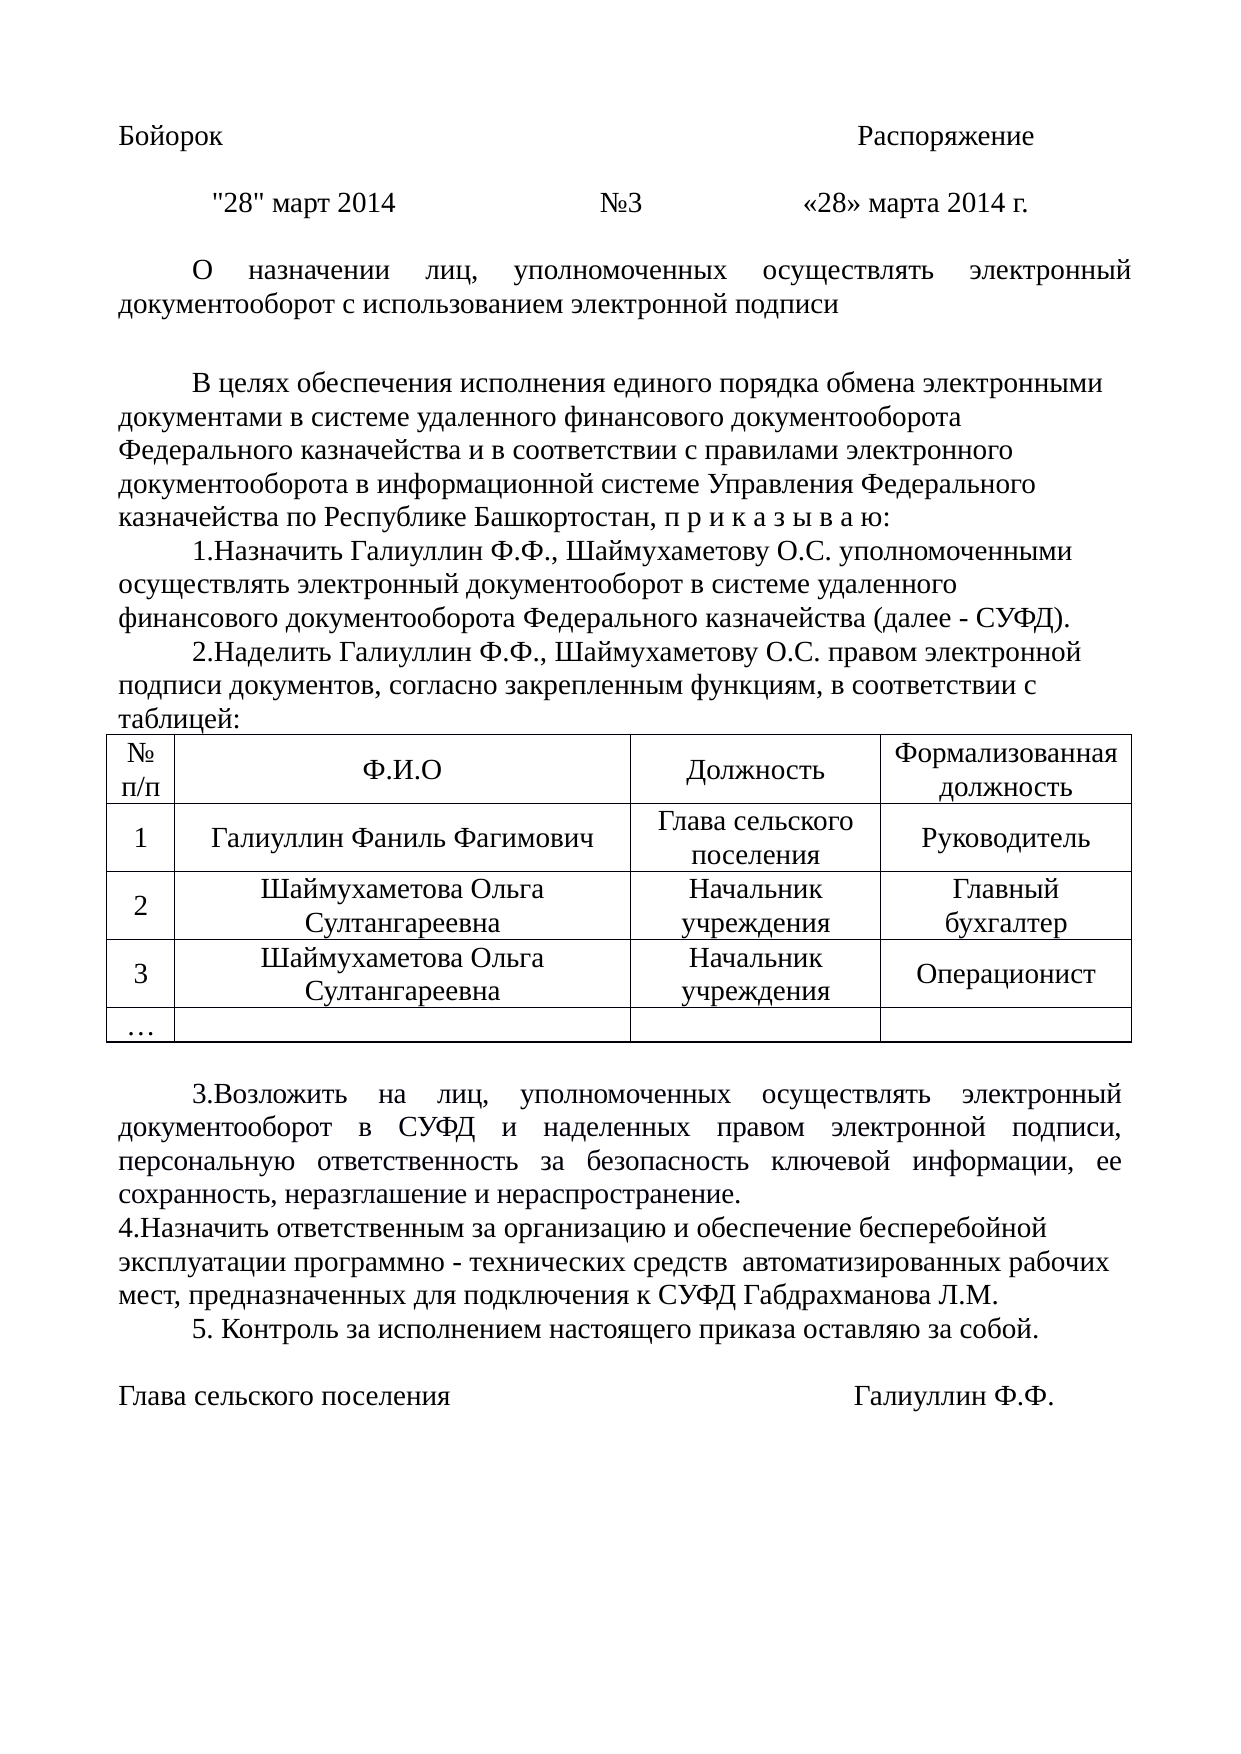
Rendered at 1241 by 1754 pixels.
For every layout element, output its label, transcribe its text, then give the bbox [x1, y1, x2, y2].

table_cell Глава сельского поселения [631, 804, 880, 871]
text 5. Контроль за исполнением настоящего приказа оставляю за собой. [118, 1311, 1122, 1344]
table_header Формализованная должность [881, 735, 1131, 802]
text "28" март 2014 №3 «28» марта 2014 г. [118, 185, 1122, 219]
text 3.Возложить на лиц, уполномоченных осуществлять электронный документооборот в СУФД и наделенных правом электронной подписи, персональную ответственность за безопасность ключевой информации, ее сохранность, неразглашение и нераспространение. [118, 1076, 1122, 1210]
table_cell 2 [107, 872, 174, 939]
table_cell [631, 1008, 880, 1041]
table_cell Начальник учреждения [631, 940, 880, 1007]
table_cell [881, 1008, 1131, 1041]
table_cell Начальник учреждения [631, 872, 880, 939]
text Глава сельского поселения Галиуллин Ф.Ф. [118, 1378, 1122, 1411]
text О назначении лиц, уполномоченных осуществлять электронный документооборот с использованием электронной подписи [118, 252, 1132, 319]
table_header Ф.И.О [175, 735, 630, 802]
table_cell Шаймухаметова Ольга Султангареевна [175, 872, 630, 939]
table_header № п/п [107, 735, 174, 802]
text Бойорок Распоряжение [118, 118, 1122, 152]
table_cell Главный бухгалтер [881, 872, 1131, 939]
table_cell Шаймухаметова Ольга Султангареевна [175, 940, 630, 1007]
text В целях обеспечения исполнения единого порядка обмена электронными документами в системе удаленного финансового документооборота Федерального казначейства и в соответствии с правилами электронного документооборота в информационной системе Управления Федерального казначейства по Республике Башкортостан, п р и к а з ы в а ю: [118, 365, 1122, 533]
table_header Должность [631, 735, 880, 802]
table_cell … [107, 1008, 174, 1041]
table_cell Галиуллин Фаниль Фагимович [175, 804, 630, 871]
table_cell Операционист [881, 940, 1131, 1007]
text 2.Наделить Галиуллин Ф.Ф., Шаймухаметову О.С. правом электронной подписи документов, согласно закрепленным функциям, в соответствии с таблицей: [118, 634, 1122, 734]
table_cell [175, 1008, 630, 1041]
text 4.Назначить ответственным за организацию и обеспечение бесперебойной эксплуатации программно - технических средств автоматизированных рабочих мест, предназначенных для подключения к СУФД Габдрахманова Л.М. [118, 1210, 1122, 1311]
table_cell 1 [107, 804, 174, 871]
table_cell 3 [107, 940, 174, 1007]
text 1.Назначить Галиуллин Ф.Ф., Шаймухаметову О.С. уполномоченными осуществлять электронный документооборот в системе удаленного финансового документооборота Федерального казначейства (далее - СУФД). [118, 533, 1122, 634]
table_cell Руководитель [881, 804, 1131, 871]
